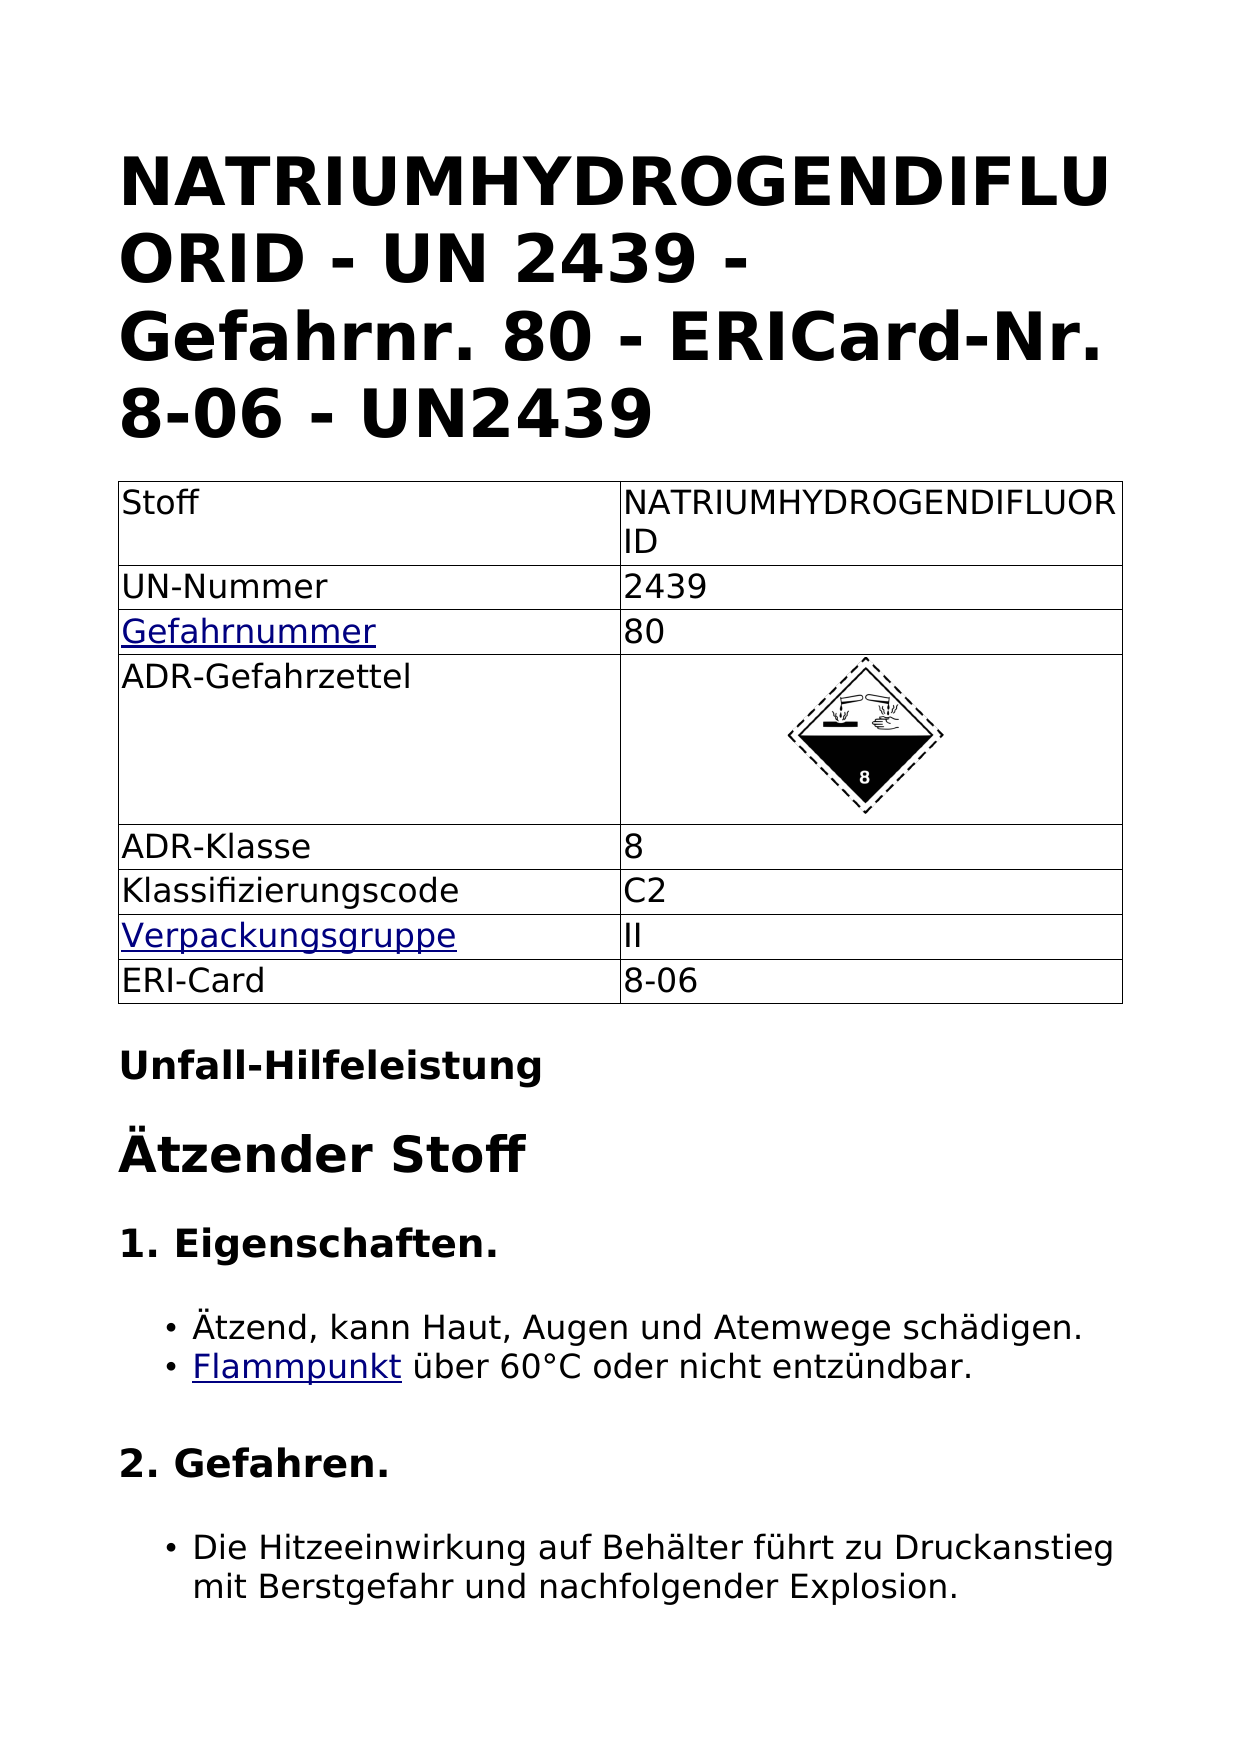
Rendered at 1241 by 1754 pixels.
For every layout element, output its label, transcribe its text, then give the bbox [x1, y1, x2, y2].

subtitle Unfall-Hilfeleistung [118, 1043, 1122, 1088]
subtitle Ätzender Stoff [118, 1126, 1122, 1184]
table_cell II [621, 915, 1122, 958]
table_cell 80 [621, 610, 1122, 654]
table_cell Klassifizierungscode [119, 870, 620, 914]
table_cell UN-Nummer [119, 566, 620, 609]
table_header Stoff [119, 482, 620, 564]
list Die Hitzeeinwirkung auf Behälter führt zu Druckanstieg mit Berstgefahr und nachfolgender Explosion. [177, 1528, 1122, 1606]
list Ätzend, kann Haut, Augen und Atemwege schädigen. [177, 1309, 1122, 1348]
table_cell 2439 [621, 566, 1122, 609]
picture [787, 657, 944, 814]
table_header NATRIUMHYDROGENDIFLUORID [621, 482, 1122, 564]
list Flammpunkt über 60°C oder nicht entzündbar. [177, 1348, 1122, 1387]
table_cell Verpackungsgruppe [119, 915, 620, 958]
table_cell [621, 655, 1122, 824]
table_cell C2 [621, 870, 1122, 914]
subtitle NATRIUMHYDROGENDIFLUORID - UN 2439 - Gefahrnr. 80 - ERICard-Nr. 8-06 - UN2439 [118, 143, 1122, 453]
subtitle 1. Eigenschaften. [118, 1222, 1122, 1267]
table_cell 8-06 [621, 960, 1122, 1003]
table_cell ADR-Klasse [119, 825, 620, 869]
table_cell ERI-Card [119, 960, 620, 1003]
table_cell Gefahrnummer [119, 610, 620, 654]
subtitle 2. Gefahren. [118, 1441, 1122, 1486]
table_cell 8 [621, 825, 1122, 869]
table_cell ADR-Gefahrzettel [119, 655, 620, 824]
